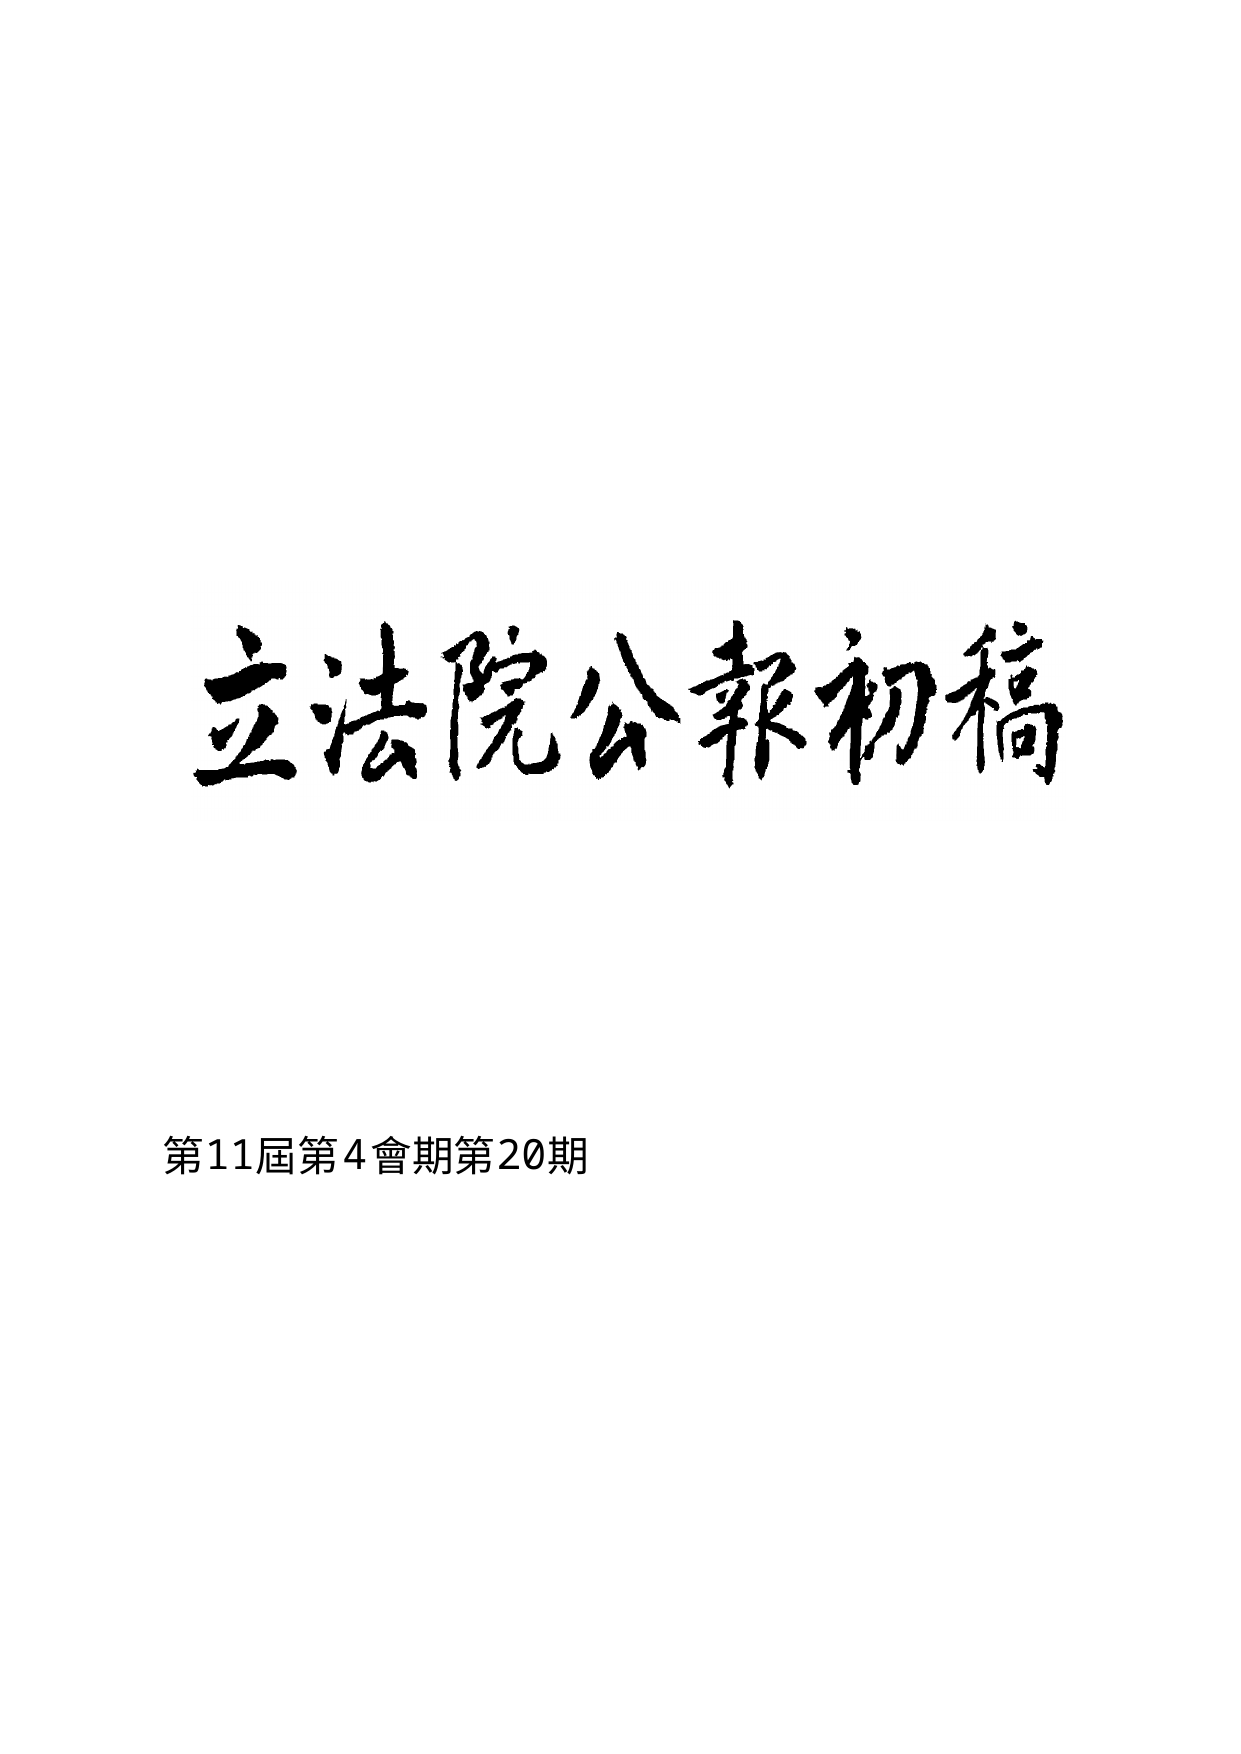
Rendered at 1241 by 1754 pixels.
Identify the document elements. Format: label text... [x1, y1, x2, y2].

table_header 第11屆第4會期第20期 [151, 1089, 617, 1234]
table_header [151, 406, 1098, 902]
